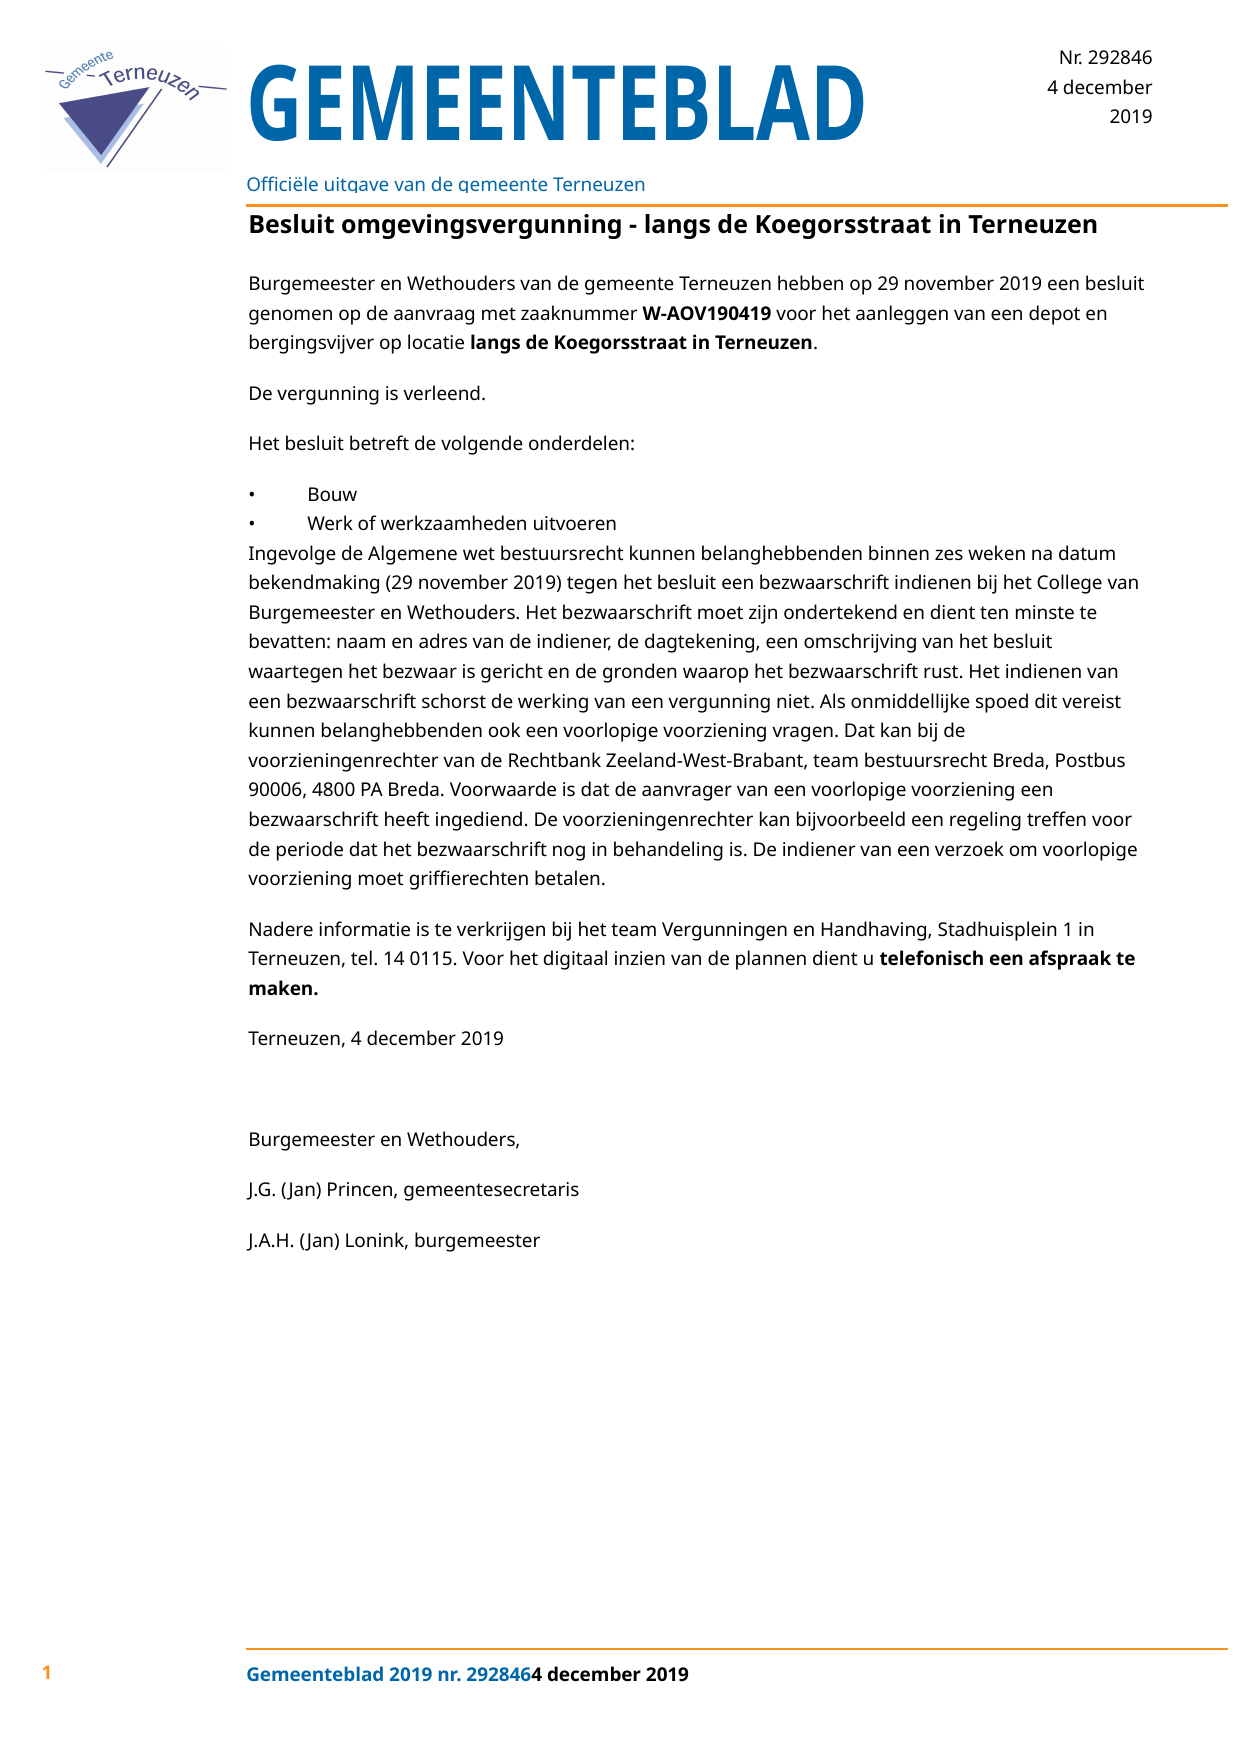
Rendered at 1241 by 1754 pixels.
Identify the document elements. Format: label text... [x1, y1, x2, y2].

text Besluit omgevingsvergunning - langs de Koegorsstraat in Terneuzen [248, 207, 1152, 241]
text De vergunning is verleend. [248, 380, 1152, 406]
list Werk of werkzaamheden uitvoeren [248, 510, 1152, 536]
text Nadere informatie is te verkrijgen bij het team Vergunningen en Handhaving, Stadhuisplein 1 in Terneuzen, tel. 14 0115. Voor het digitaal inzien van de plannen dient u telefonisch een afspraak te maken. [248, 916, 1152, 1001]
list Bouw [248, 481, 1152, 506]
text Het besluit betreft de volgende onderdelen: [248, 430, 1152, 456]
text Terneuzen, 4 december 2019 [248, 1025, 1152, 1051]
picture [41, 47, 231, 172]
text J.A.H. (Jan) Lonink, burgemeester [248, 1227, 1152, 1253]
text Burgemeester en Wethouders, [248, 1126, 1152, 1152]
text Burgemeester en Wethouders van de gemeente Terneuzen hebben op 29 november 2019 een besluit genomen op de aanvraag met zaaknummer W-AOV190419 voor het aanleggen van een depot en bergingsvijver op locatie langs de Koegorsstraat in Terneuzen. [248, 270, 1152, 355]
text J.G. (Jan) Princen, gemeentesecretaris [248, 1177, 1152, 1202]
text Ingevolge de Algemene wet bestuursrecht kunnen belanghebbenden binnen zes weken na datum bekendmaking (29 november 2019) tegen het besluit een bezwaarschrift indienen bij het College van Burgemeester en Wethouders. Het bezwaarschrift moet zijn ondertekend en dient ten minste te bevatten: naam en adres van de indiener, de dagtekening, een omschrijving van het besluit waartegen het bezwaar is gericht en de gronden waarop het bezwaarschrift rust. Het indienen van een bezwaarschrift schorst de werking van een vergunning niet. Als onmiddellijke spoed dit vereist kunnen belanghebbenden ook een voorlopige voorziening vragen. Dat kan bij de voorzieningenrechter van de Rechtbank Zeeland-West-Brabant, team bestuursrecht Breda, Postbus 90006, 4800 PA Breda. Voorwaarde is dat de aanvrager van een voorlopige voorziening een bezwaarschrift heeft ingediend. De voorzieningenrechter kan bijvoorbeeld een regeling treffen voor de periode dat het bezwaarschrift nog in behandeling is. De indiener van een verzoek om voorlopige voorziening moet griffierechten betalen. [248, 540, 1152, 891]
